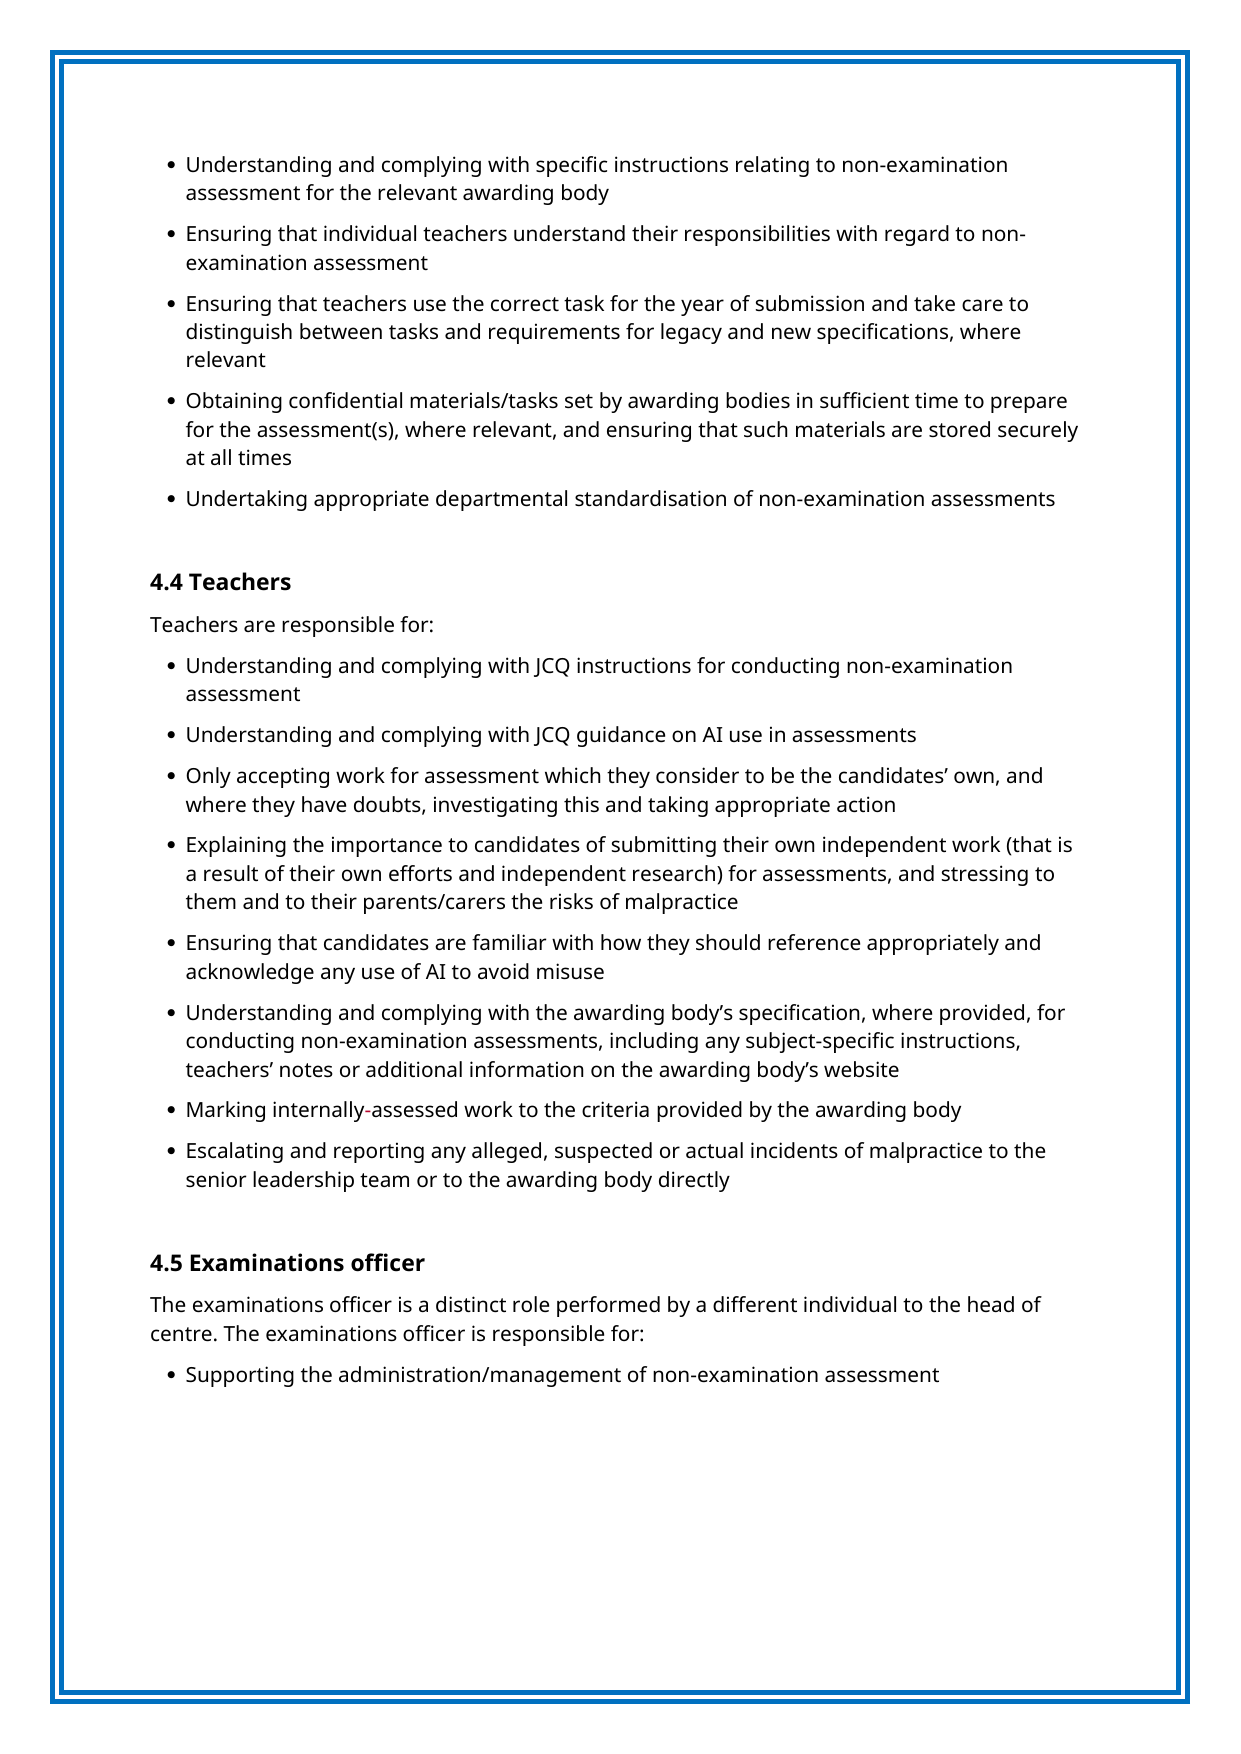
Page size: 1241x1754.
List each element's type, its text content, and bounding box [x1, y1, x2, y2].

list Ensuring that teachers use the correct task for the year of submission and take care to distinguish between tasks and requirements for legacy and new specifications, where relevant [168, 289, 1090, 374]
list Supporting the administration/management of non-examination assessment [168, 1360, 1090, 1388]
list Understanding and complying with specific instructions relating to non-examination assessment for the relevant awarding body [168, 150, 1090, 207]
text 4.4 Teachers [150, 566, 1090, 597]
list Ensuring that candidates are familiar with how they should reference appropriately and acknowledge any use of AI to avoid misuse [168, 928, 1090, 985]
list Only accepting work for assessment which they consider to be the candidates’ own, and where they have doubts, investigating this and taking appropriate action [168, 761, 1090, 818]
list Explaining the importance to candidates of submitting their own independent work (that is a result of their own efforts and independent research) for assessments, and stressing to them and to their parents/carers the risks of malpractice [168, 831, 1090, 916]
list Understanding and complying with JCQ guidance on AI use in assessments [168, 720, 1090, 749]
text Teachers are responsible for: [150, 610, 1090, 638]
list Escalating and reporting any alleged, suspected or actual incidents of malpractice to the senior leadership team or to the awarding body directly [168, 1137, 1090, 1193]
list Obtaining confidential materials/tasks set by awarding bodies in sufficient time to prepare for the assessment(s), where relevant, and ensuring that such materials are stored securely at all times [168, 387, 1090, 472]
list Ensuring that individual teachers understand their responsibilities with regard to non-examination assessment [168, 219, 1090, 276]
list Marking internally-assessed work to the criteria provided by the awarding body [168, 1096, 1090, 1124]
list Undertaking appropriate departmental standardisation of non-examination assessments [168, 484, 1090, 513]
list Understanding and complying with JCQ instructions for conducting non-examination assessment [168, 651, 1090, 708]
text The examinations officer is a distinct role performed by a different individual to the head of centre. The examinations officer is responsible for: [150, 1291, 1090, 1347]
text 4.5 Examinations officer [150, 1247, 1090, 1278]
list Understanding and complying with the awarding body’s specification, where provided, for conducting non-examination assessments, including any subject-specific instructions, teachers’ notes or additional information on the awarding body’s website [168, 998, 1090, 1083]
